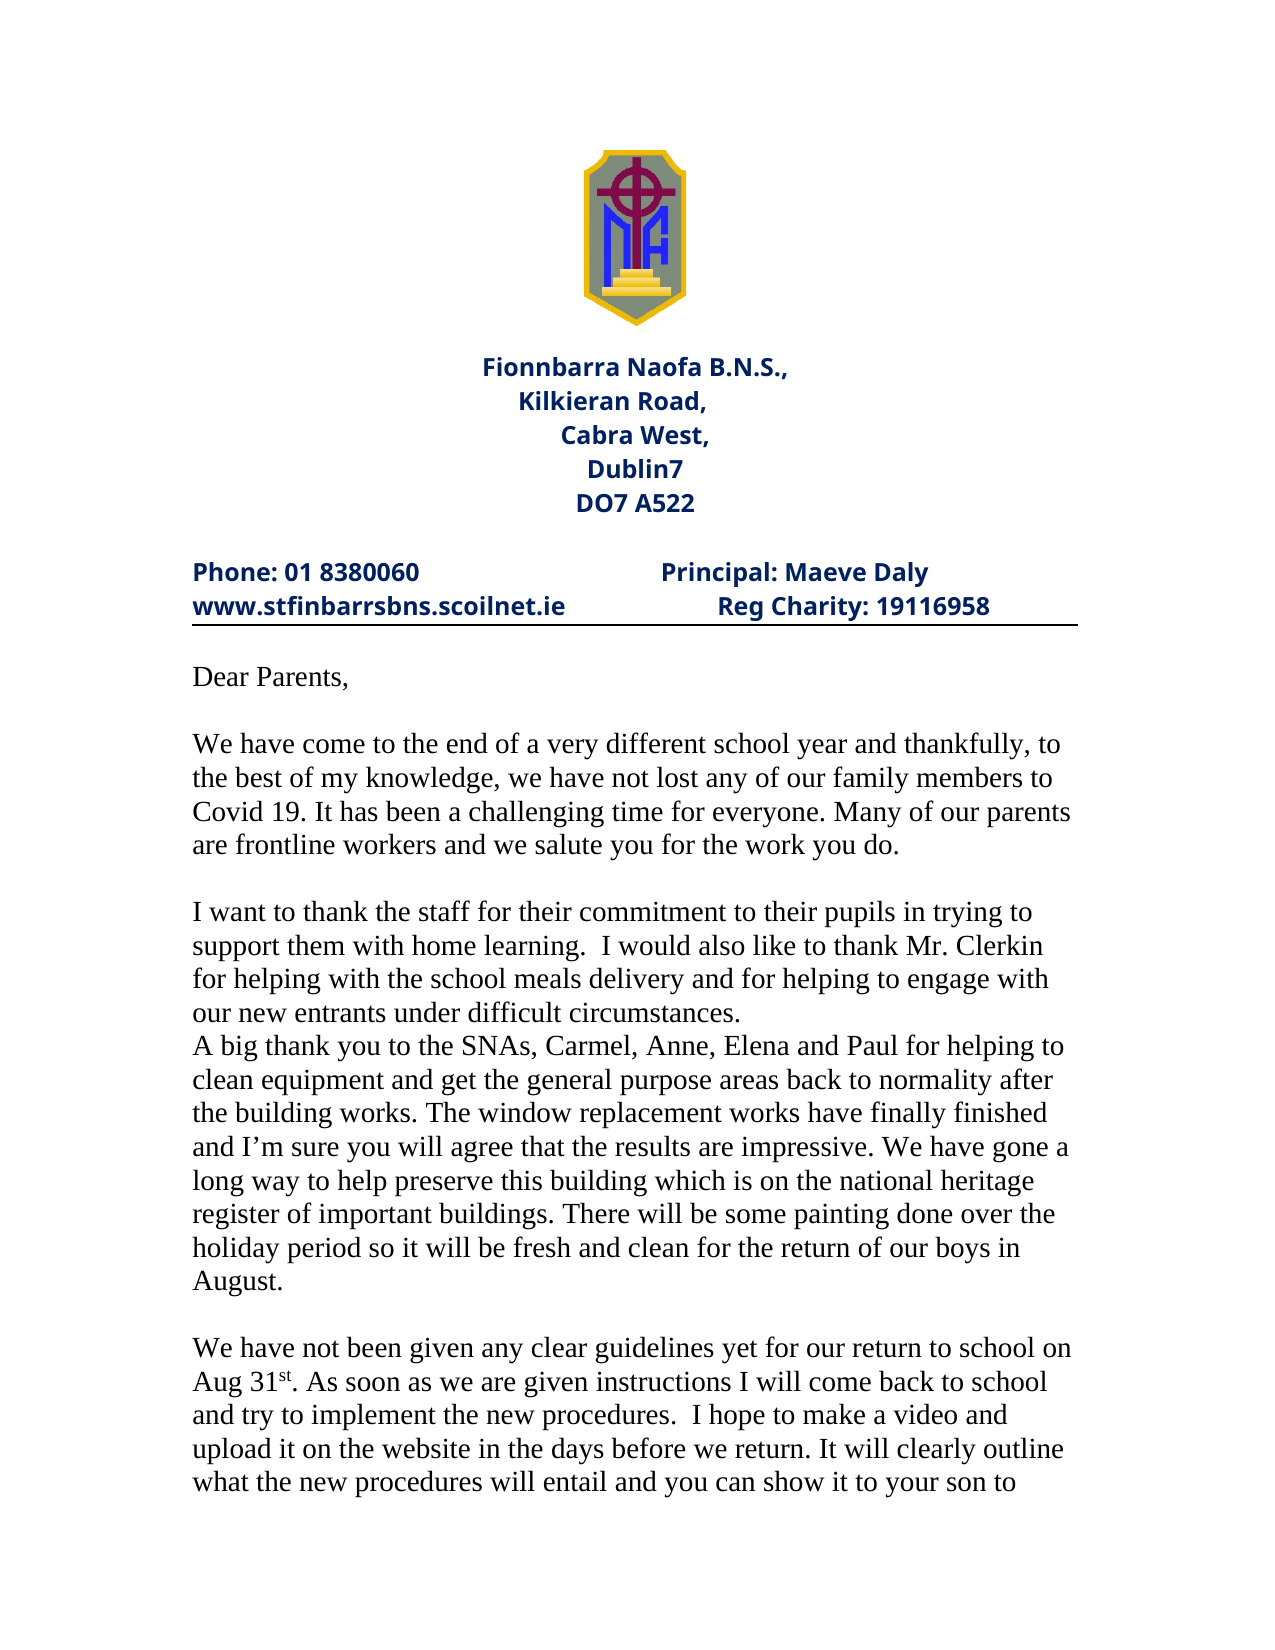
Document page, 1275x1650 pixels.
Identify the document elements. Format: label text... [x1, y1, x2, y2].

text Kilkieran Road, [492, 384, 1078, 418]
subtitle Fionnbarra Naofa B.N.S., [192, 350, 1078, 384]
text Dear Parents, [192, 659, 1078, 693]
text A big thank you to the SNAs, Carmel, Anne, Elena and Paul for helping to clean equipment and get the general purpose areas back to normality after the building works. The window replacement works have finally finished and I’m sure you will agree that the results are impressive. We have gone a long way to help preserve this building which is on the national heritage register of important buildings. There will be some painting done over the holiday period so it will be fresh and clean for the return of our boys in August. [192, 1028, 1078, 1297]
subtitle www.stfinbarrsbns.scoilnet.ie Reg Charity: 19116958 [192, 588, 1078, 624]
subtitle Cabra West, [192, 418, 1078, 452]
text We have not been given any clear guidelines yet for our return to school on Aug 31st. As soon as we are given instructions I will come back to school and try to implement the new procedures. I hope to make a video and upload it on the website in the days before we return. It will clearly outline what the new procedures will entail and you can show it to your son to [192, 1330, 1078, 1498]
text We have come to the end of a very different school year and thankfully, to the best of my knowledge, we have not lost any of our family members to Covid 19. It has been a challenging time for everyone. Many of our parents are frontline workers and we salute you for the work you do. [192, 727, 1078, 861]
text DO7 A522 [192, 486, 1078, 520]
text Phone: 01 8380060 Principal: Maeve Daly [192, 554, 1078, 588]
text Dublin7 [192, 452, 1078, 486]
text I want to thank the staff for their commitment to their pupils in trying to support them with home learning. I would also like to thank Mr. Clerkin for helping with the school meals delivery and for helping to engage with our new entrants under difficult circumstances. [192, 894, 1078, 1028]
